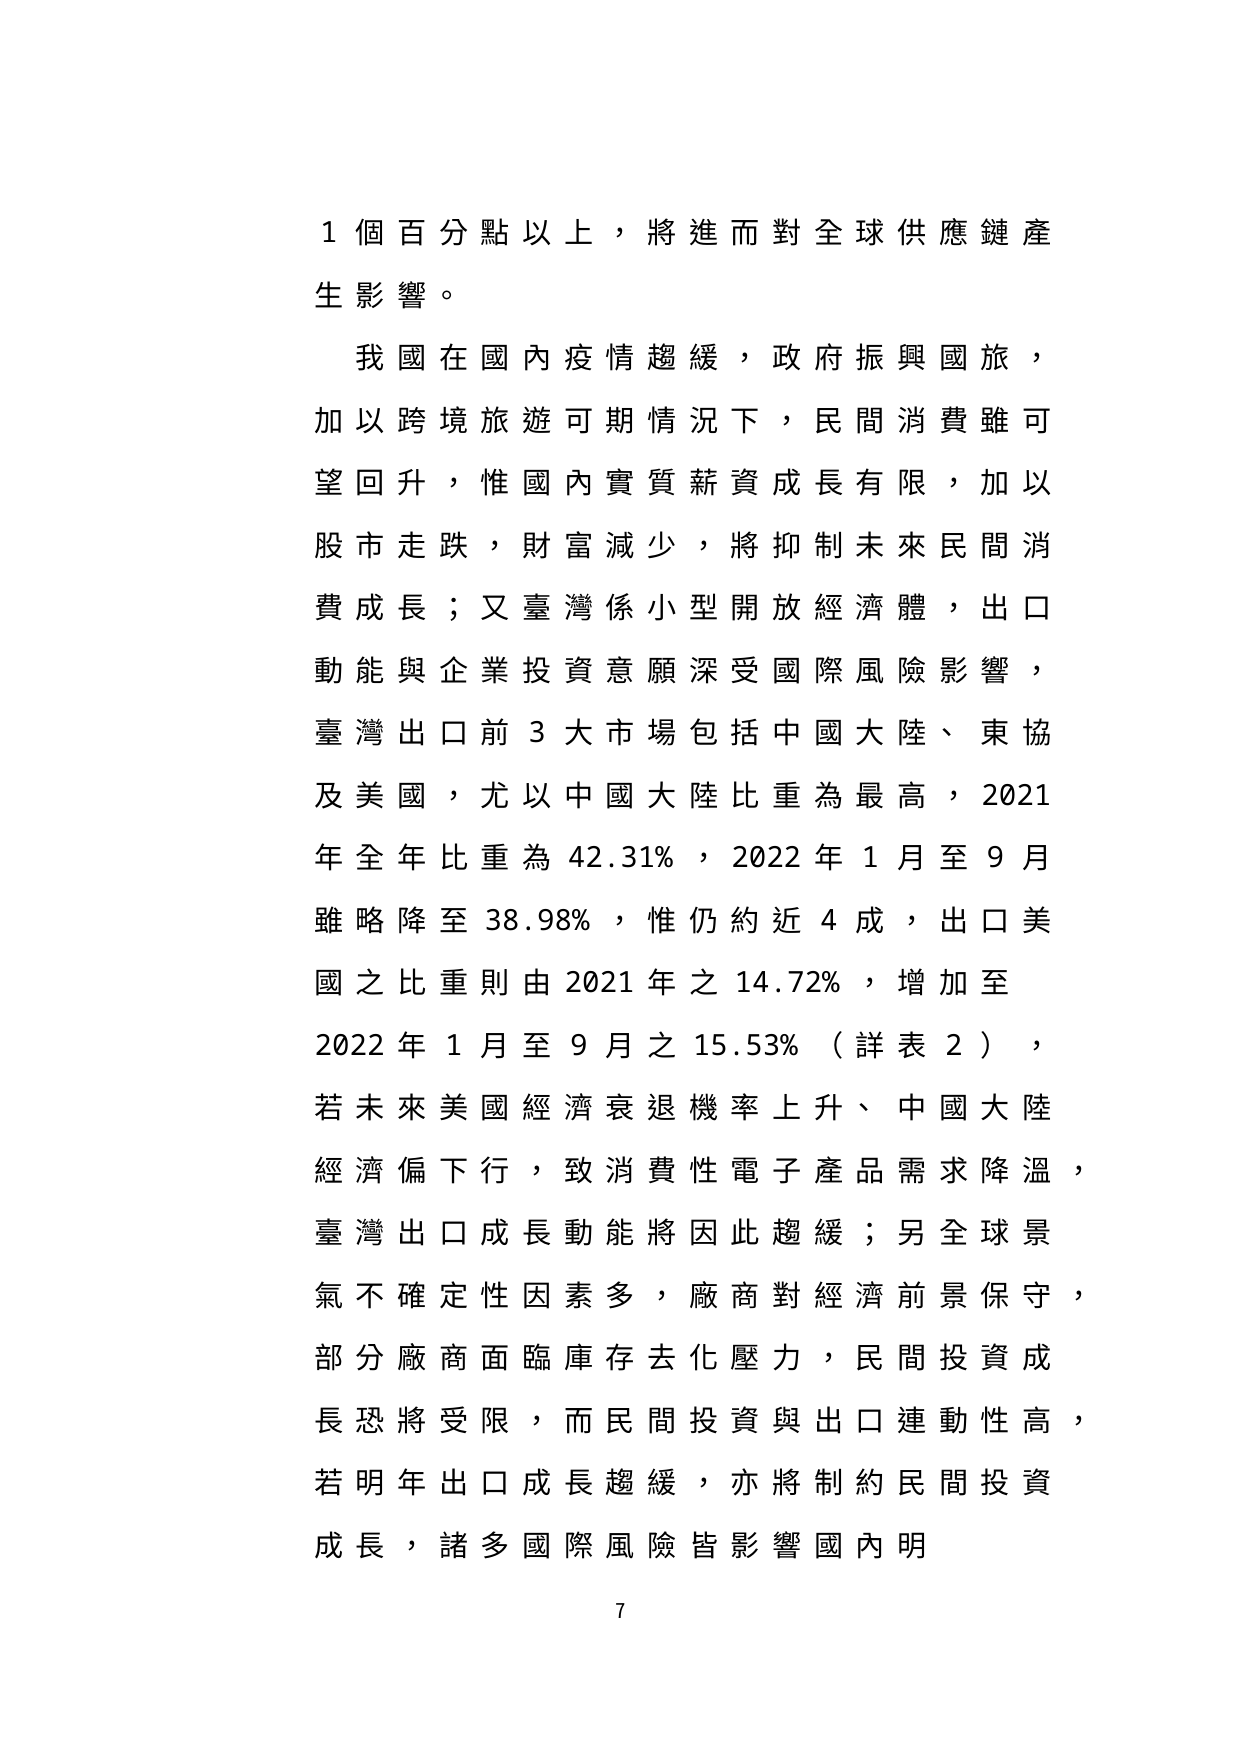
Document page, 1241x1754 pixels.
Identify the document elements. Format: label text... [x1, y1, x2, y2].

text 我國在國內疫情趨緩，政府振興國旅，加以跨境旅遊可期情況下，民間消費雖可望回升，惟國內實質薪資成長有限，加以股市走跌，財富減少，將抑制未來民間消費成長；又臺灣係小型開放經濟體，出口動能與企業投資意願深受國際風險影響，臺灣出口前3大市場包括中國大陸、東協及美國，尤以中國大陸比重為最高，2021年全年比重為42.31%，2022年1月至9月雖略降至38.98%，惟仍約近4成，出口美國之比重則由2021年之14.72%，增加至2022年1月至9月之15.53%（詳表2），若未來美國經濟衰退機率上升、中國大陸經濟偏下行，致消費性電子產品需求降溫，臺灣出口成長動能將因此趨緩；另全球景氣不確定性因素多，廠商對經濟前景保守，部分廠商面臨庫存去化壓力，民間投資成長恐將受限，而民間投資與出口連動性高，若明年出口成長趨緩，亦將制約民間投資成長，諸多國際風險皆影響國內明（2023）年之經濟成長表現。臺灣去（2021）年度經濟成長率為6.57%，國內外機構預測今（2022）年經濟成長率平均值下降至3.28%，明（2023）年更下滑至2.65%（詳表3）。 [271, 314, 1058, 1564]
text 據中華經濟研究院所做之2022年第3季臺灣經濟預測分析，未來臺灣經濟發展面臨多項不確定因素：面對COVID-19變種病毒時，各國所做疫情相關規範措施，產生通膨、升息及負債等將左右全球之經濟活動；主要國家面臨高通膨現象，如美國能源情報署（EIA）2022年7月初預測西德州原油2022年之全年均價約98.79美元/桶，較2021年之68.21美元/桶，增加30.58美元/桶，布蘭特價格走增情形亦然；芝加哥商品期貨CRB index自2020年中以來一路攀升，並已突破2018年之高點等，各國為因應通膨所做貨幣政策相關調整措施對國內物價水準之轉嫁效果仍待觀察；另中國大陸因中國債信、城鎮銀行事件衝擊消費市場，目前已有諸多機構下修中國大陸2022年經濟成長率，包括IMF、HIS Markit、OECD等機構，其中HIS Markit於7月發布資料，將中國大陸經濟成長率下修至4.04%；世銀之預測值由前次之5.1%下修為4.3%；OECD則由5.1%降為4.4%，較中國大陸2022年度成長目標5.5%差距至少1個百分點以上，將進而對全球供應鏈產生影響。 [271, 189, 1058, 314]
